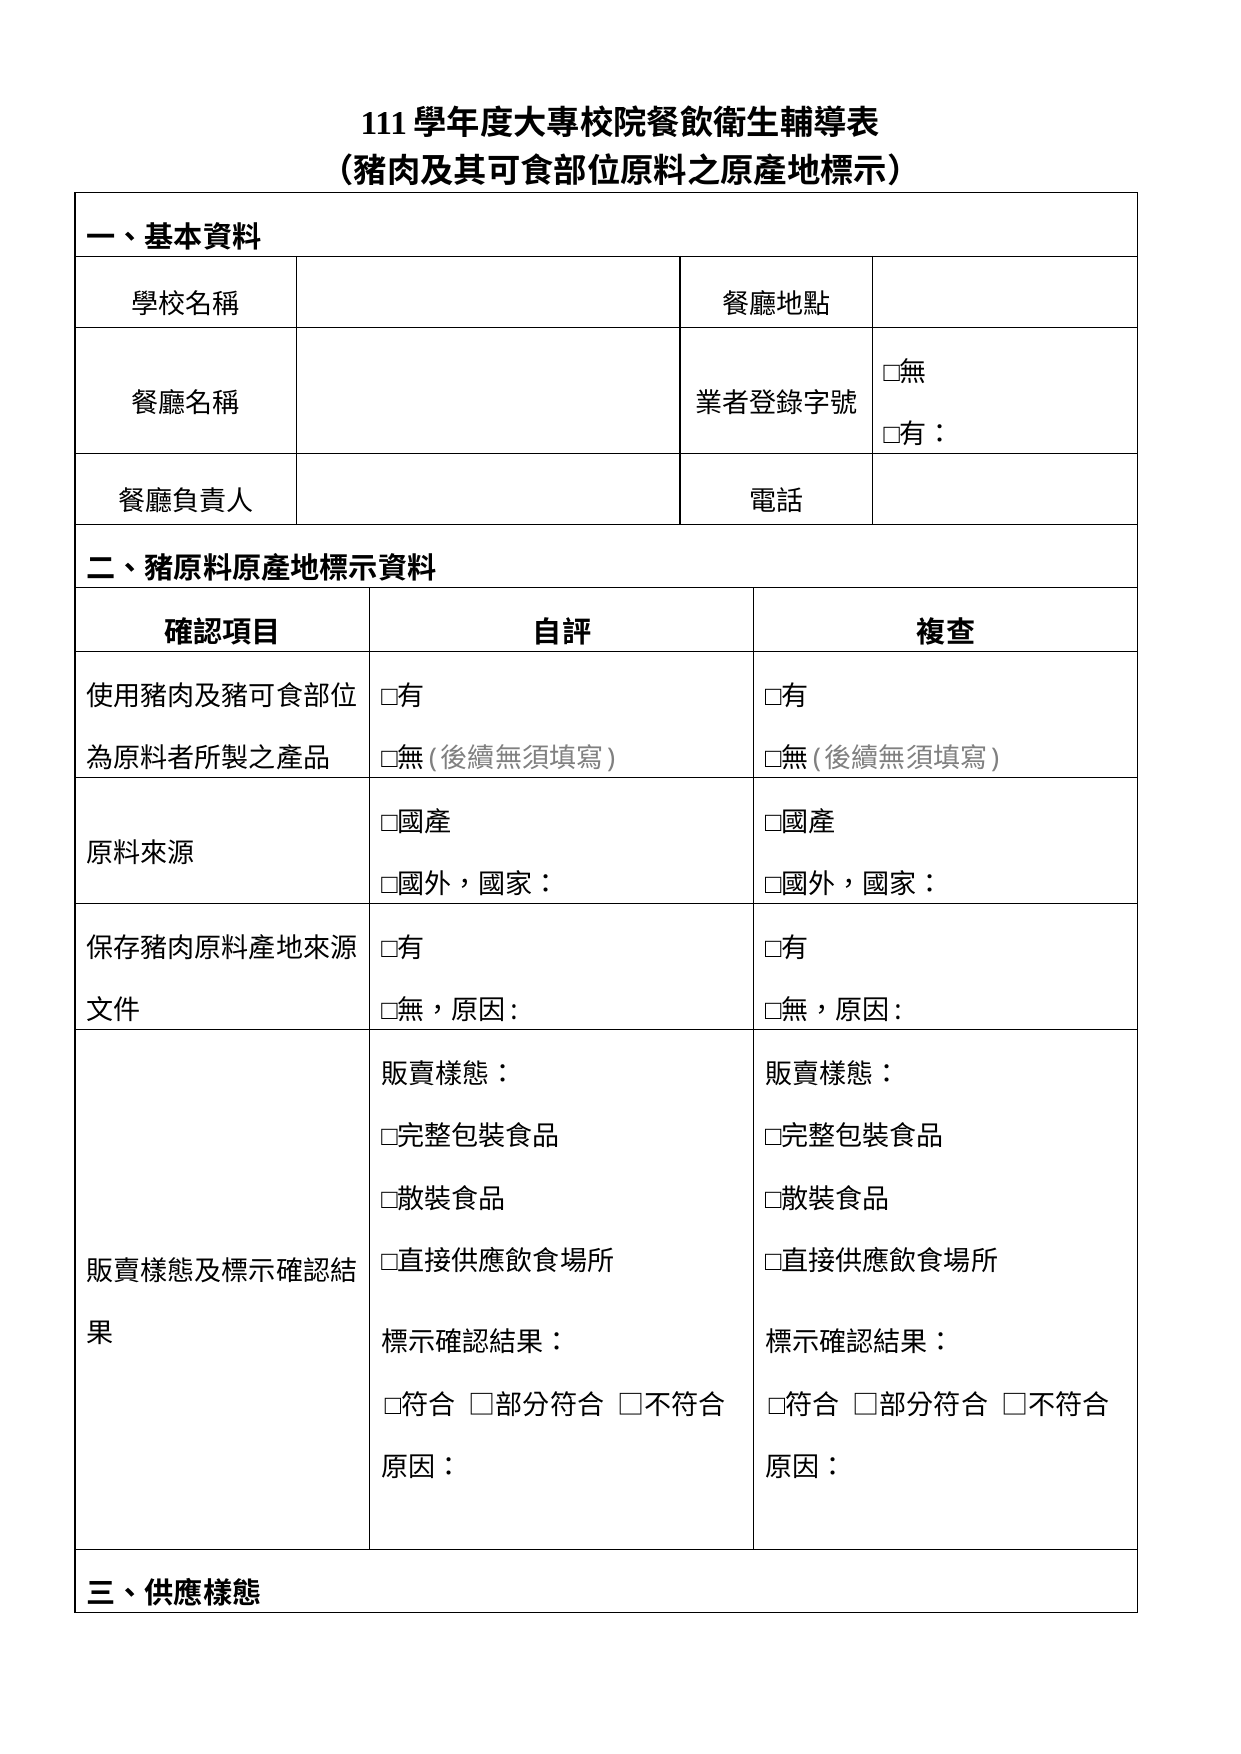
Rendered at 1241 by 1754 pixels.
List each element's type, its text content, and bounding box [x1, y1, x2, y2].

table_cell 學校名稱 [76, 257, 296, 327]
table_cell □有 □無，原因: [754, 904, 1137, 1029]
table_cell 餐廳名稱 [76, 328, 296, 453]
table_cell 餐廳地點 [681, 257, 872, 327]
table_cell 三、供應樣態 [76, 1550, 1137, 1612]
table_cell □無 □有： [873, 328, 1137, 453]
table_cell [297, 257, 679, 327]
table_cell 業者登錄字號 [681, 328, 872, 453]
table_cell 使用豬肉及豬可食部位為原料者所製之產品 [76, 652, 369, 777]
table_cell [873, 257, 1137, 327]
table_cell 電話 [681, 454, 872, 523]
table_cell 確認項目 [76, 588, 369, 651]
table_cell 販賣樣態及標示確認結果 [76, 1030, 369, 1548]
text （豬肉及其可食部位原料之原產地標示） [75, 144, 1165, 192]
table_cell □有 □無(後續無須填寫) [754, 652, 1137, 777]
table_cell 販賣樣態： □完整包裝食品 □散裝食品 □直接供應飲食場所 標示確認結果： □符合 □部分符合 □不符合 原因： [754, 1030, 1137, 1548]
text 111學年度大專校院餐飲衛生輔導表 [75, 96, 1165, 144]
table_cell [297, 328, 679, 453]
table_cell □有 □無(後續無須填寫) [370, 652, 753, 777]
table_cell 二、豬原料原產地標示資料 [76, 525, 1137, 587]
table_cell [297, 454, 679, 523]
table_cell 餐廳負責人 [76, 454, 296, 523]
table_cell □國產 □國外，國家： [370, 778, 753, 903]
table_cell 自評 [370, 588, 753, 651]
table_cell [873, 454, 1137, 523]
table_cell 複查 [754, 588, 1137, 651]
table_cell □有 □無，原因: [370, 904, 753, 1029]
table_cell 保存豬肉原料產地來源文件 [76, 904, 369, 1029]
table_cell 販賣樣態： □完整包裝食品 □散裝食品 □直接供應飲食場所 標示確認結果： □符合 □部分符合 □不符合 原因： [370, 1030, 753, 1548]
table_cell 原料來源 [76, 778, 369, 903]
table_cell □國產 □國外，國家： [754, 778, 1137, 903]
table_header 一、基本資料 [76, 193, 1137, 256]
